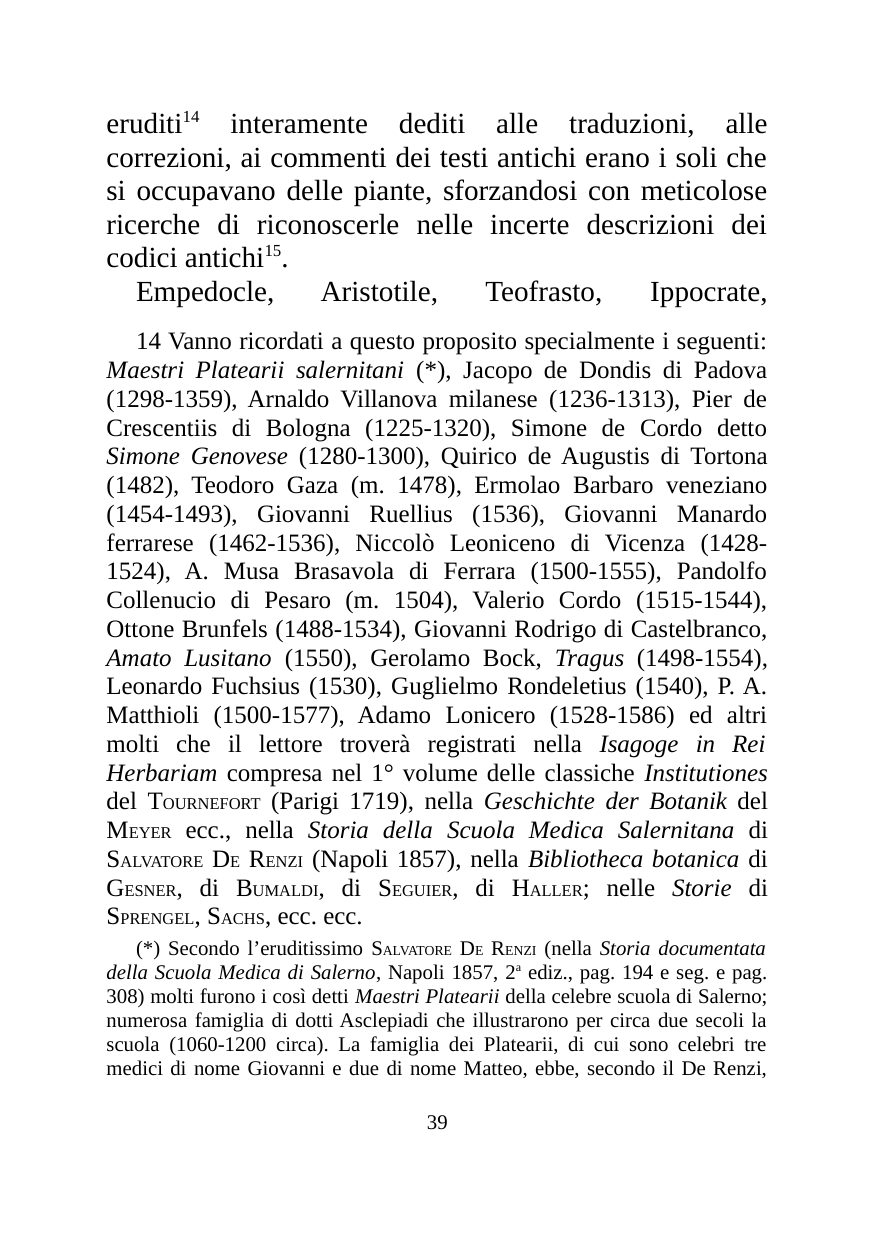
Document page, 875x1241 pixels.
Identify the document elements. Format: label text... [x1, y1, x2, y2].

text Nei primi periodi del Rinascimento i medici e gli eruditi interamente dediti alle traduzioni, alle correzioni, ai commenti dei testi antichi erano i soli che si occupavano delle piante, sforzandosi con meticolose ricerche di riconoscerle nelle incerte descrizioni dei codici antichi. [106, 106, 768, 274]
text Vanno ricordati a questo proposito specialmente i seguenti: Maestri Platearii salernitani (*), Jacopo de Dondis di Padova (1298-1359), Arnaldo Villanova milanese (1236-1313), Pier de Crescentiis di Bologna (1225-1320), Simone de Cordo detto Simone Genovese (1280-1300), Quirico de Augustis di Tortona (1482), Teodoro Gaza (m. 1478), Ermolao Barbaro veneziano (1454-1493), Giovanni Ruellius (1536), Giovanni Manardo ferrarese (1462-1536), Niccolò Leoniceno di Vicenza (1428-1524), A. Musa Brasavola di Ferrara (1500-1555), Pandolfo Collenucio di Pesaro (m. 1504), Valerio Cordo (1515-1544), Ottone Brunfels (1488-1534), Giovanni Rodrigo di Castelbranco, Amato Lusitano (1550), Gerolamo Bock, Tragus (1498-1554), Leonardo Fuchsius (1530), Guglielmo Rondeletius (1540), P. A. Matthioli (1500-1577), Adamo Lonicero (1528-1586) ed altri molti che il lettore troverà registrati nella Isagoge in Rei Herbariam compresa nel 1° volume delle classiche Institutiones del Tournefort (Parigi 1719), nella Geschichte der Botanik del Meyer ecc., nella Storia della Scuola Medica Salernitana di Salvatore De Renzi (Napoli 1857), nella Bibliotheca botanica di Gesner, di Bumaldi, di Seguier, di Haller; nelle Storie di Sprengel, Sachs, ecc. ecc. [106, 326, 768, 930]
text (*) Secondo l’eruditissimo Salvatore De Renzi (nella Storia documentata della Scuola Medica di Salerno, Napoli 1857, 2a ediz., pag. 194 e seg. e pag. 308) molti furono i così detti Maestri Platearii della celebre scuola di Salerno; numerosa famiglia di dotti Asclepiadi che illustrarono per circa due secoli la scuola (1060-1200 circa). La famiglia dei Platearii, di cui sono celebri tre medici di nome Giovanni e due di nome Matteo, ebbe, secondo il De Renzi, [106, 936, 768, 1080]
text Empedocle, Aristotile, Teofrasto, Ippocrate, [106, 274, 768, 307]
